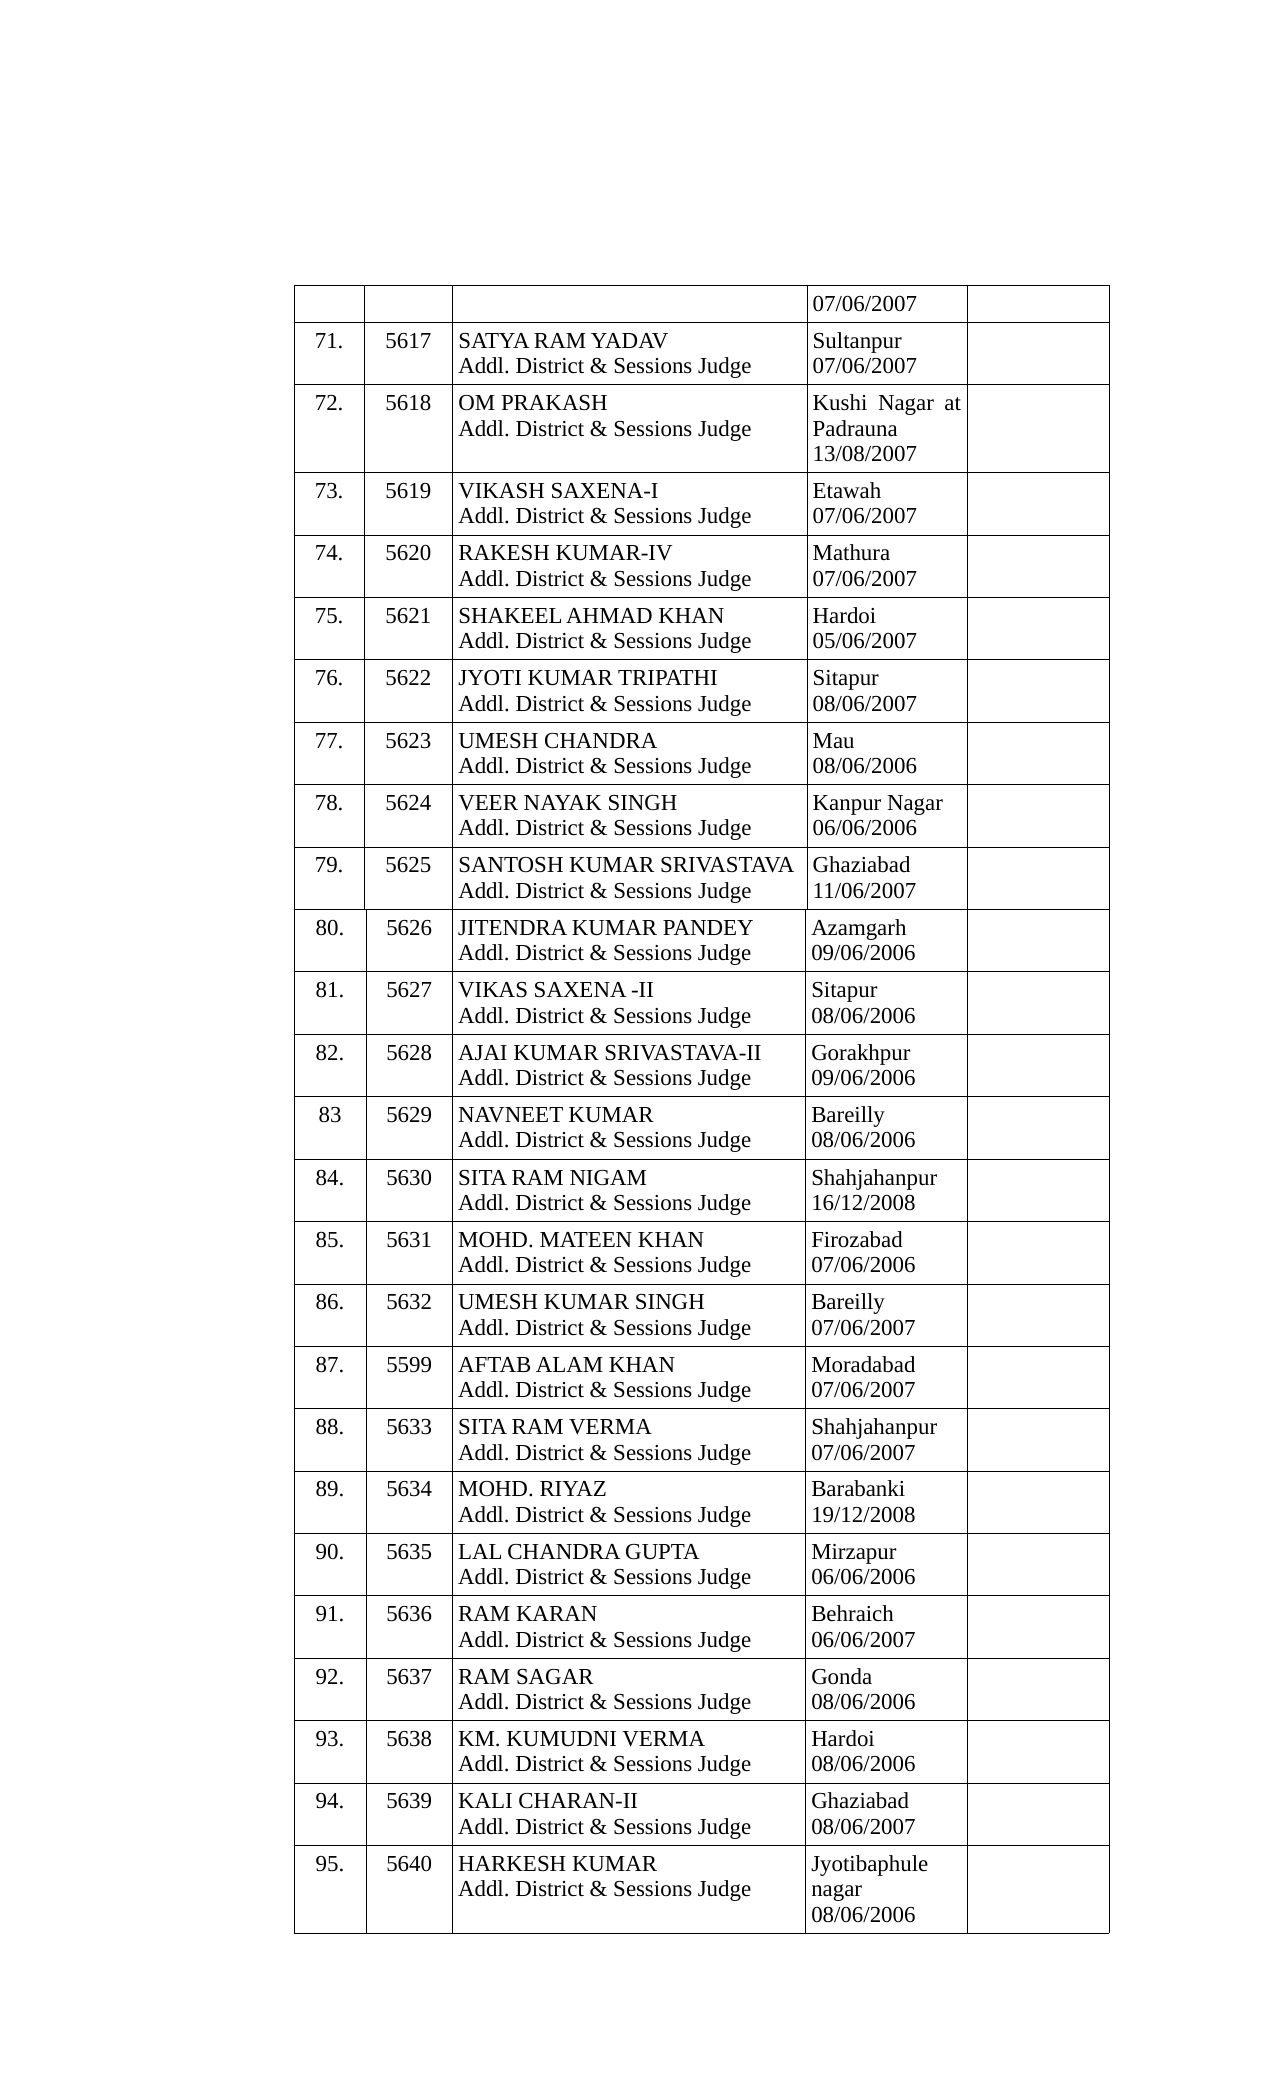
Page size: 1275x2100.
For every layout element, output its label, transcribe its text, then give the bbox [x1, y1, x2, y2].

table_cell AJAI KUMAR SRIVASTAVA-II Addl. District & Sessions Judge [453, 1035, 805, 1096]
table_cell Gonda 08/06/2006 [806, 1659, 967, 1720]
table_cell 5635 [367, 1534, 452, 1595]
table_cell [968, 286, 1109, 322]
table_cell SATYA RAM YADAV Addl. District & Sessions Judge [453, 323, 807, 384]
table_cell 91. [295, 1596, 366, 1658]
table_header 80. [295, 910, 366, 971]
table_cell Bareilly 08/06/2006 [806, 1097, 967, 1159]
table_cell Sitapur 08/06/2006 [806, 972, 967, 1034]
table_cell [968, 972, 1109, 1034]
table_cell MOHD. RIYAZ Addl. District & Sessions Judge [453, 1472, 805, 1533]
table_cell UMESH CHANDRA Addl. District & Sessions Judge [453, 723, 807, 784]
table_cell 5617 [365, 323, 452, 384]
table_cell 5638 [367, 1721, 452, 1783]
table_cell [365, 286, 452, 322]
table_cell Mathura 07/06/2007 [808, 536, 967, 597]
table_cell Sitapur 08/06/2007 [808, 660, 967, 722]
table_cell OM PRAKASH Addl. District & Sessions Judge [453, 385, 807, 472]
table_cell 71. [295, 323, 364, 384]
table_cell [295, 286, 364, 322]
table_cell SHAKEEL AHMAD KHAN Addl. District & Sessions Judge [453, 598, 807, 659]
table_cell 5620 [365, 536, 452, 597]
table_cell SANTOSH KUMAR SRIVASTAVA Addl. District & Sessions Judge [453, 848, 807, 909]
table_cell 5619 [365, 473, 452, 534]
table_cell [968, 598, 1109, 659]
table_cell [968, 1534, 1109, 1595]
table_cell UMESH KUMAR SINGH Addl. District & Sessions Judge [453, 1285, 805, 1346]
table_cell Kushi Nagar at Padrauna 13/08/2007 [808, 385, 967, 472]
table_header JITENDRA KUMAR PANDEY Addl. District & Sessions Judge [453, 910, 805, 971]
table_cell [968, 1659, 1109, 1720]
table_cell 78. [295, 785, 364, 847]
table_cell 5634 [367, 1472, 452, 1533]
table_cell Etawah 07/06/2007 [808, 473, 967, 534]
table_cell VIKASH SAXENA-I Addl. District & Sessions Judge [453, 473, 807, 534]
table_cell RAKESH KUMAR-IV Addl. District & Sessions Judge [453, 536, 807, 597]
table_cell Ghaziabad 11/06/2007 [808, 848, 967, 909]
table_cell [968, 1472, 1109, 1533]
table_cell [453, 286, 807, 322]
table_cell [968, 536, 1109, 597]
table_cell AFTAB ALAM KHAN Addl. District & Sessions Judge [453, 1347, 805, 1408]
table_header Azamgarh 09/06/2006 [806, 910, 967, 971]
table_cell Moradabad 07/06/2007 [806, 1347, 967, 1408]
table_cell 84. [295, 1160, 366, 1221]
table_header [968, 910, 1109, 971]
table_cell 5632 [367, 1285, 452, 1346]
table_cell KM. KUMUDNI VERMA Addl. District & Sessions Judge [453, 1721, 805, 1783]
table_cell Sultanpur 07/06/2007 [808, 323, 967, 384]
table_cell VEER NAYAK SINGH Addl. District & Sessions Judge [453, 785, 807, 847]
table_cell 88. [295, 1409, 366, 1471]
table_cell 87. [295, 1347, 366, 1408]
table_cell 94. [295, 1784, 366, 1845]
table_cell [968, 1160, 1109, 1221]
table_cell HARKESH KUMAR Addl. District & Sessions Judge [453, 1846, 805, 1933]
table_cell [968, 1721, 1109, 1783]
table_cell Shahjahanpur 07/06/2007 [806, 1409, 967, 1471]
table_cell Shahjahanpur 16/12/2008 [806, 1160, 967, 1221]
table_cell 72. [295, 385, 364, 472]
table_cell [968, 1035, 1109, 1096]
table_cell Mirzapur 06/06/2006 [806, 1534, 967, 1595]
table_cell [968, 1347, 1109, 1408]
table_cell 75. [295, 598, 364, 659]
table_cell 07/06/2007 [808, 286, 967, 322]
table_cell 74. [295, 536, 364, 597]
table_cell 5599 [367, 1347, 452, 1408]
table_cell LAL CHANDRA GUPTA Addl. District & Sessions Judge [453, 1534, 805, 1595]
table_cell [968, 848, 1109, 909]
table_cell [968, 1222, 1109, 1283]
table_cell Firozabad 07/06/2006 [806, 1222, 967, 1283]
table_cell Kanpur Nagar 06/06/2006 [808, 785, 967, 847]
table_cell 5637 [367, 1659, 452, 1720]
table_cell 5639 [367, 1784, 452, 1845]
table_cell Jyotibaphule nagar 08/06/2006 [806, 1846, 967, 1933]
table_cell Gorakhpur 09/06/2006 [806, 1035, 967, 1096]
table_cell SITA RAM NIGAM Addl. District & Sessions Judge [453, 1160, 805, 1221]
table_cell Bareilly 07/06/2007 [806, 1285, 967, 1346]
table_cell RAM KARAN Addl. District & Sessions Judge [453, 1596, 805, 1658]
table_cell Barabanki 19/12/2008 [806, 1472, 967, 1533]
table_cell NAVNEET KUMAR Addl. District & Sessions Judge [453, 1097, 805, 1159]
table_cell KALI CHARAN-II Addl. District & Sessions Judge [453, 1784, 805, 1845]
table_cell 76. [295, 660, 364, 722]
table_cell 5629 [367, 1097, 452, 1159]
table_cell 77. [295, 723, 364, 784]
table_cell [968, 1097, 1109, 1159]
table_cell 5633 [367, 1409, 452, 1471]
table_cell [968, 1409, 1109, 1471]
table_cell [968, 323, 1109, 384]
table_cell 5640 [367, 1846, 452, 1933]
table_cell 5625 [365, 848, 452, 909]
table_cell 95. [295, 1846, 366, 1933]
table_cell 73. [295, 473, 364, 534]
table_cell RAM SAGAR Addl. District & Sessions Judge [453, 1659, 805, 1720]
table_cell 92. [295, 1659, 366, 1720]
table_cell 85. [295, 1222, 366, 1283]
table_cell 5624 [365, 785, 452, 847]
table_cell 93. [295, 1721, 366, 1783]
table_cell Ghaziabad 08/06/2007 [806, 1784, 967, 1845]
table_cell [968, 1285, 1109, 1346]
table_cell JYOTI KUMAR TRIPATHI Addl. District & Sessions Judge [453, 660, 807, 722]
table_cell 81. [295, 972, 366, 1034]
table_cell Mau 08/06/2006 [808, 723, 967, 784]
table_cell 5630 [367, 1160, 452, 1221]
table_cell 5623 [365, 723, 452, 784]
table_cell [968, 1784, 1109, 1845]
table_cell 5622 [365, 660, 452, 722]
table_cell [968, 785, 1109, 847]
table_header 5626 [367, 910, 452, 971]
table_cell SITA RAM VERMA Addl. District & Sessions Judge [453, 1409, 805, 1471]
table_cell 83 [295, 1097, 366, 1159]
table_cell 82. [295, 1035, 366, 1096]
table_cell [968, 1596, 1109, 1658]
table_cell [968, 385, 1109, 472]
table_cell VIKAS SAXENA -II Addl. District & Sessions Judge [453, 972, 805, 1034]
table_cell 89. [295, 1472, 366, 1533]
table_cell 86. [295, 1285, 366, 1346]
table_cell MOHD. MATEEN KHAN Addl. District & Sessions Judge [453, 1222, 805, 1283]
table_cell 5621 [365, 598, 452, 659]
table_cell [968, 723, 1109, 784]
table_cell 5636 [367, 1596, 452, 1658]
table_cell [968, 473, 1109, 534]
table_cell 5627 [367, 972, 452, 1034]
table_cell 79. [295, 848, 364, 909]
table_cell Behraich 06/06/2007 [806, 1596, 967, 1658]
table_cell [968, 1846, 1109, 1933]
table_cell 5631 [367, 1222, 452, 1283]
table_cell [968, 660, 1109, 722]
table_cell Hardoi 08/06/2006 [806, 1721, 967, 1783]
table_cell 5628 [367, 1035, 452, 1096]
table_cell Hardoi 05/06/2007 [808, 598, 967, 659]
table_cell 5618 [365, 385, 452, 472]
table_cell 90. [295, 1534, 366, 1595]
